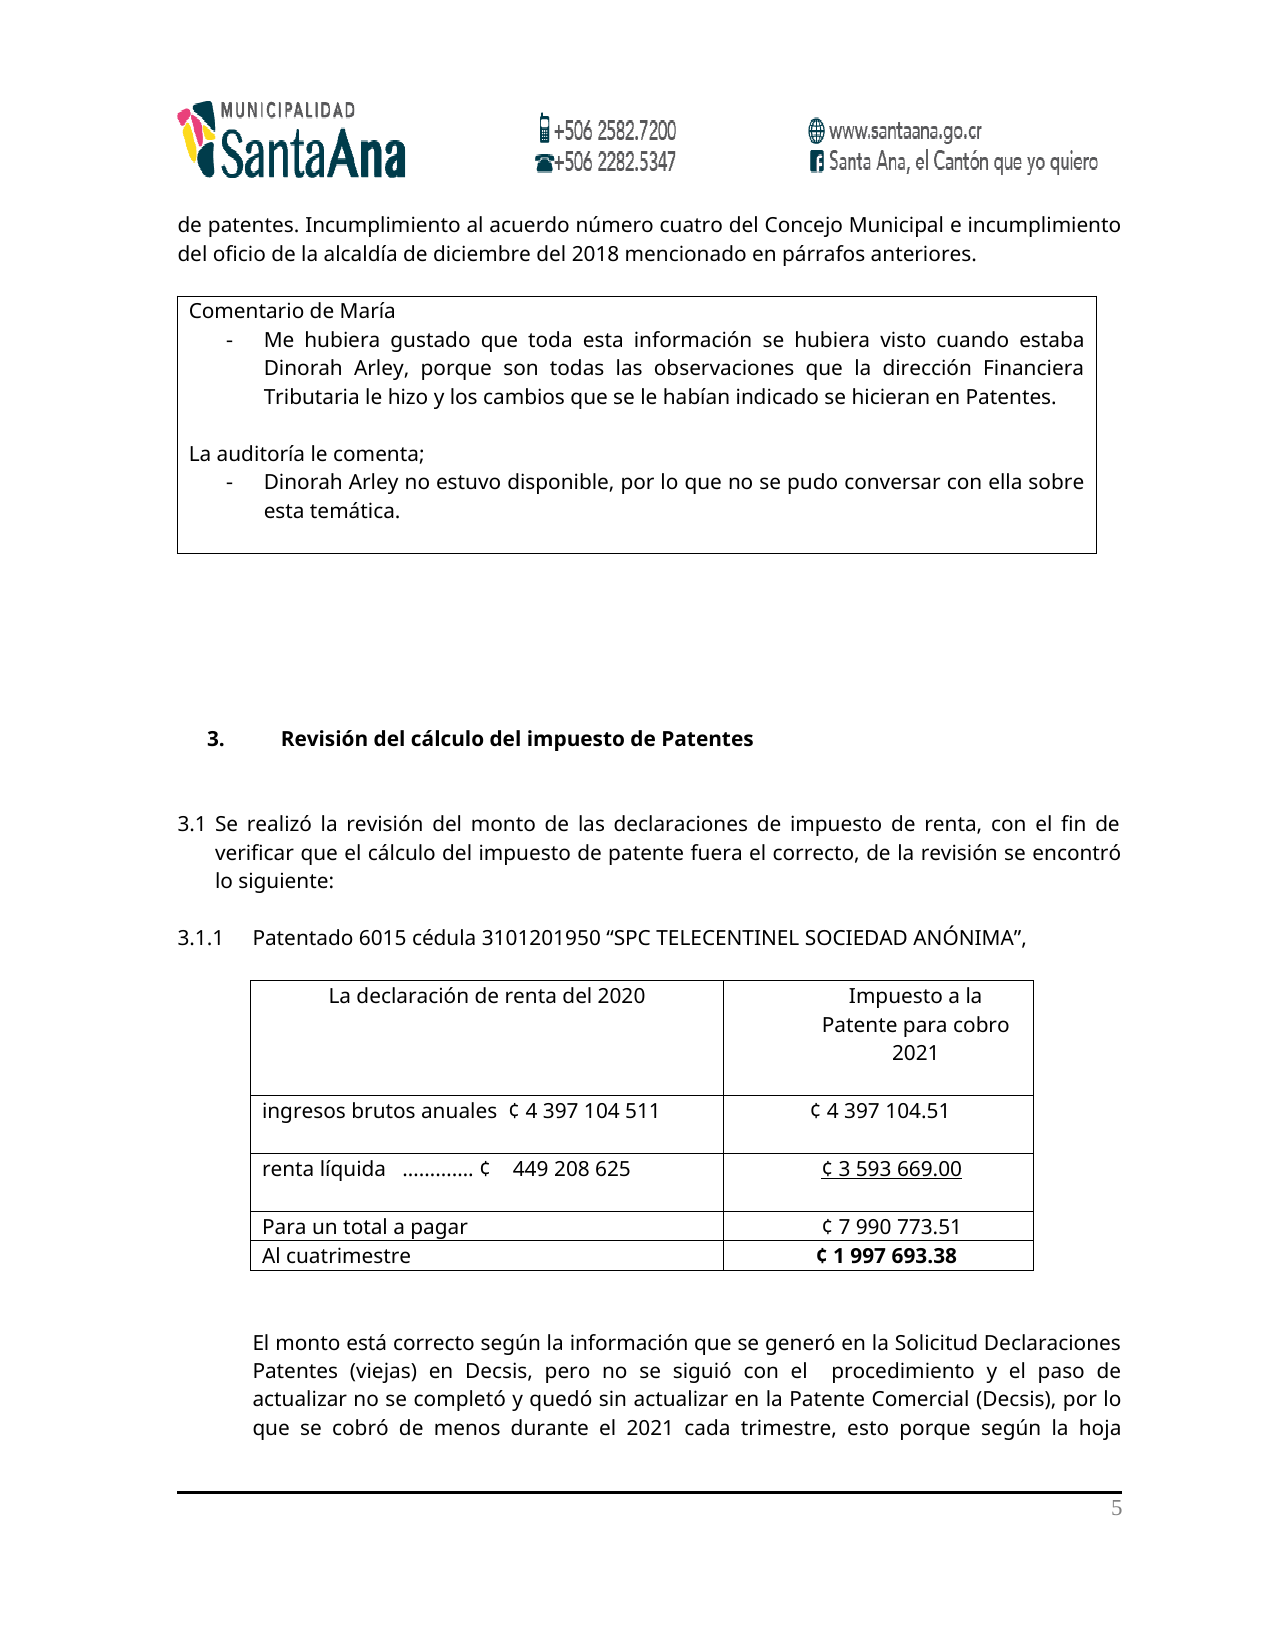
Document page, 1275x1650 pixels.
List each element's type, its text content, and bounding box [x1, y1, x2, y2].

table_cell renta líquida …………. ¢ 449 208 625 [251, 1154, 723, 1211]
text de patentes. Incumplimiento al acuerdo número cuatro del Concejo Municipal e incumplimiento del oficio de la alcaldía de diciembre del 2018 mencionado en párrafos anteriores. [177, 210, 1122, 267]
table_cell ¢ 3 593 669.00 [724, 1154, 1033, 1211]
list Patentado 6015 cédula 3101201950 “SPC TELECENTINEL SOCIEDAD ANÓNIMA”, [177, 923, 1122, 952]
table_cell ¢ 7 990 773.51 [724, 1212, 1033, 1240]
table_header Impuesto a la Patente para cobro 2021 [724, 981, 1033, 1095]
table_header La declaración de renta del 2020 [251, 981, 723, 1095]
table_header Comentario de María Me hubiera gustado que toda esta información se hubiera visto cuando estaba Dinorah Arley, porque son todas las observaciones que la dirección Financiera Tributaria le hizo y los cambios que se le habían indicado se hicieran en Patentes. La auditoría le comenta; Dinorah Arley no estuvo disponible, por lo que no se pudo conversar con ella sobre esta temática. [178, 297, 1096, 553]
list Revisión del cálculo del impuesto de Patentes [207, 724, 1122, 753]
table_cell ¢ 4 397 104.51 [724, 1096, 1033, 1153]
table_cell Al cuatrimestre [251, 1241, 723, 1270]
table_cell ¢ 1 997 693.38 [724, 1241, 1033, 1270]
list Se realizó la revisión del monto de las declaraciones de impuesto de renta, con el fin de verificar que el cálculo del impuesto de patente fuera el correcto, de la revisión se encontró lo siguiente: [177, 809, 1122, 895]
table_cell ingresos brutos anuales ¢ 4 397 104 511 [251, 1096, 723, 1153]
text El monto está correcto según la información que se generó en la Solicitud Declaraciones Patentes (viejas) en Decsis, pero no se siguió con el procedimiento y el paso de actualizar no se completó y quedó sin actualizar en la Patente Comercial (Decsis), por lo que se cobró de menos durante el 2021 cada trimestre, esto porque según la hoja [252, 1328, 1122, 1441]
table_cell Para un total a pagar [251, 1212, 723, 1240]
